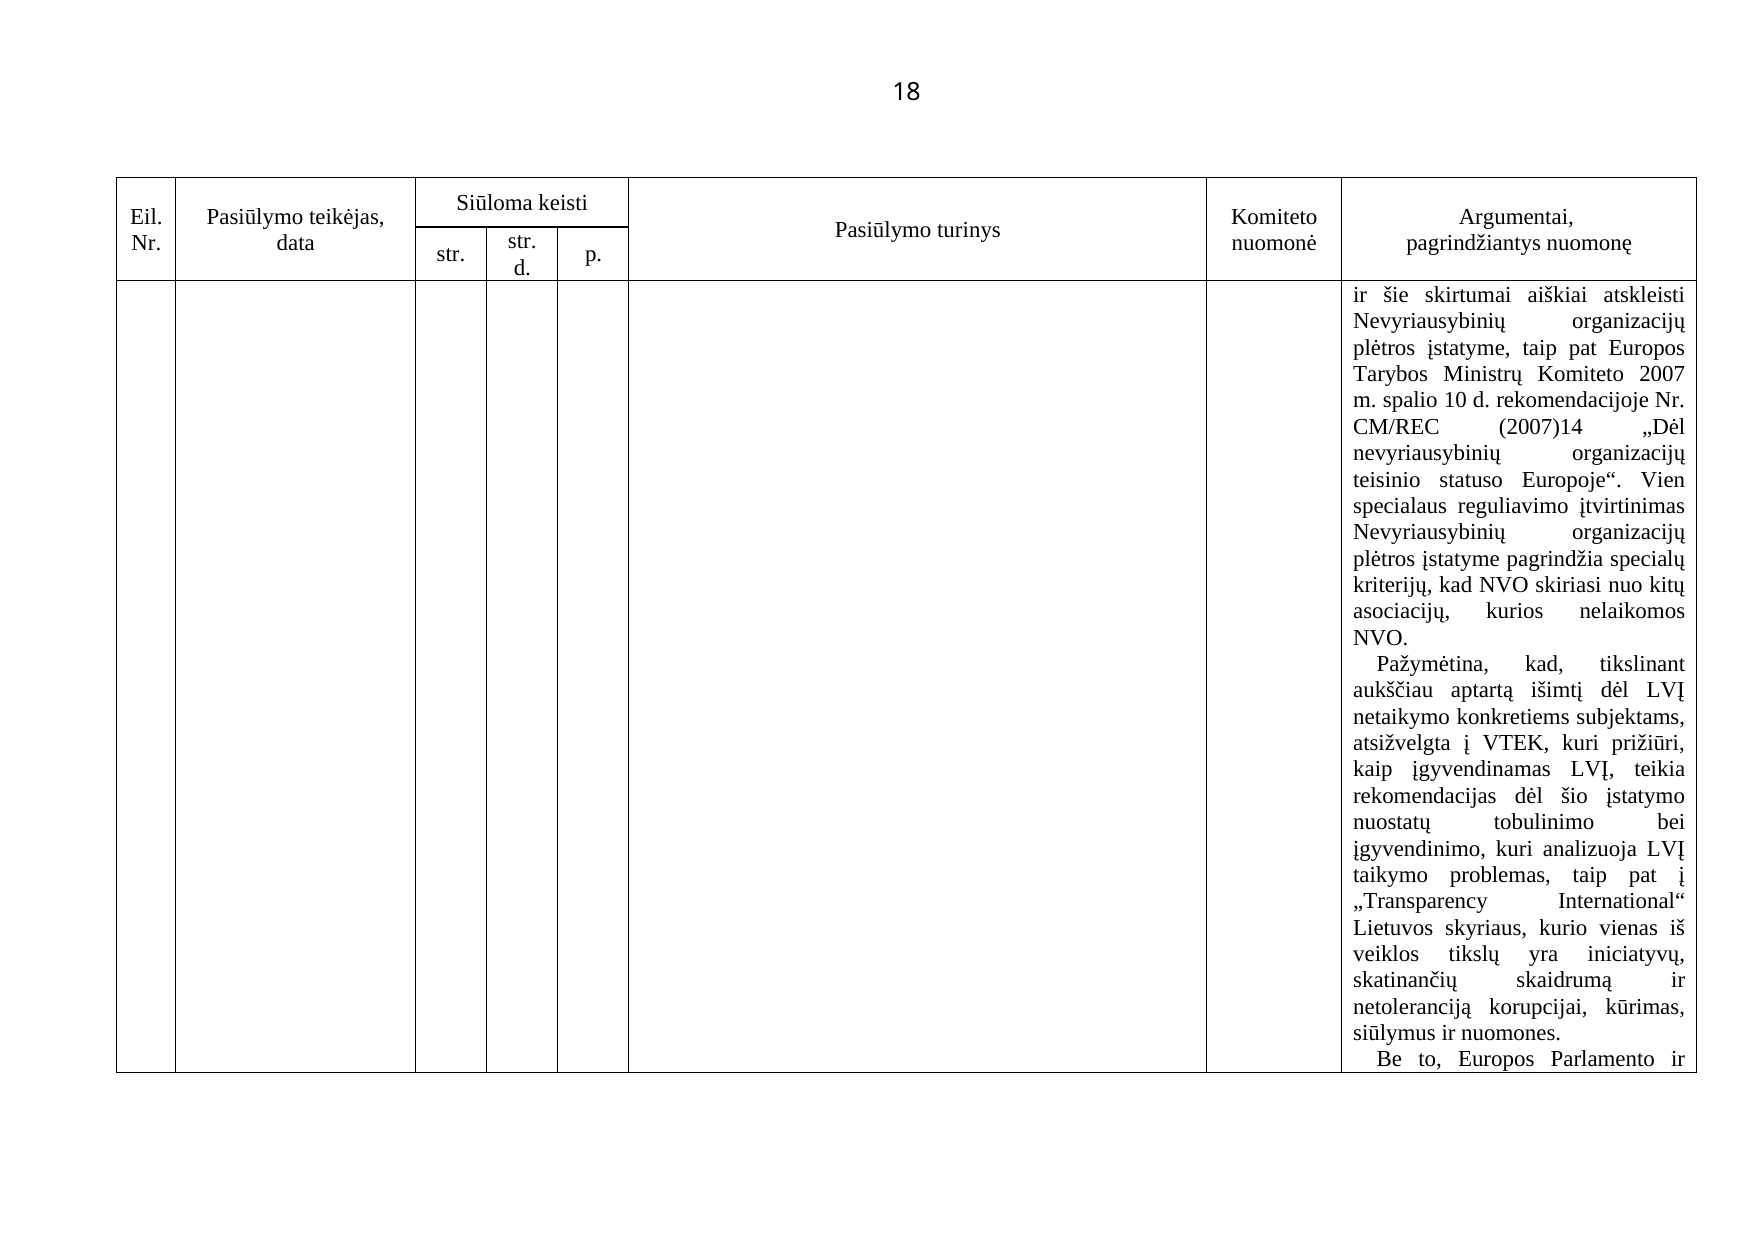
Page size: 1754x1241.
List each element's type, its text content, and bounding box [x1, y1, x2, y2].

table_cell [1207, 281, 1341, 1072]
table_header Komiteto nuomonė [1207, 178, 1341, 280]
table_header Eil. Nr. [117, 178, 175, 280]
table_cell str. [416, 228, 486, 280]
table_header Siūloma keisti [416, 178, 628, 226]
table_cell str. d. [487, 228, 557, 280]
table_cell [176, 281, 415, 1072]
table_header Pasiūlymo turinys [629, 178, 1206, 280]
table_cell [416, 281, 486, 1072]
table_header Pasiūlymo teikėjas, data [176, 178, 415, 280]
table_cell p. [558, 228, 628, 280]
table_header Argumentai, pagrindžiantys nuomonę [1342, 178, 1696, 280]
table_cell [629, 281, 1206, 1072]
table_cell ir šie skirtumai aiškiai atskleisti Nevyriausybinių organizacijų plėtros įstatyme, taip pat Europos Tarybos Ministrų Komiteto 2007 m. spalio 10 d. rekomendacijoje Nr. CM/REC (2007)14 „Dėl nevyriausybinių organizacijų teisinio statuso Europoje“. Vien specialaus reguliavimo įtvirtinimas Nevyriausybinių organizacijų plėtros įstatyme pagrindžia specialų kriterijų, kad NVO skiriasi nuo kitų asociacijų, kurios nelaikomos NVO. Pažymėtina, kad, tikslinant aukščiau aptartą išimtį dėl LVĮ netaikymo konkretiems subjektams, atsižvelgta į VTEK, kuri prižiūri, kaip įgyvendinamas LVĮ, teikia rekomendacijas dėl šio įstatymo nuostatų tobulinimo bei įgyvendinimo, kuri analizuoja LVĮ taikymo problemas, taip pat į „Transparency International“ Lietuvos skyriaus, kurio vienas iš veiklos tikslų yra iniciatyvų, skatinančių skaidrumą ir netoleranciją korupcijai, kūrimas, siūlymus ir nuomones. Be to, Europos Parlamento ir [1342, 281, 1696, 1072]
table_cell [117, 281, 175, 1072]
table_cell [558, 281, 628, 1072]
table_cell [487, 281, 557, 1072]
